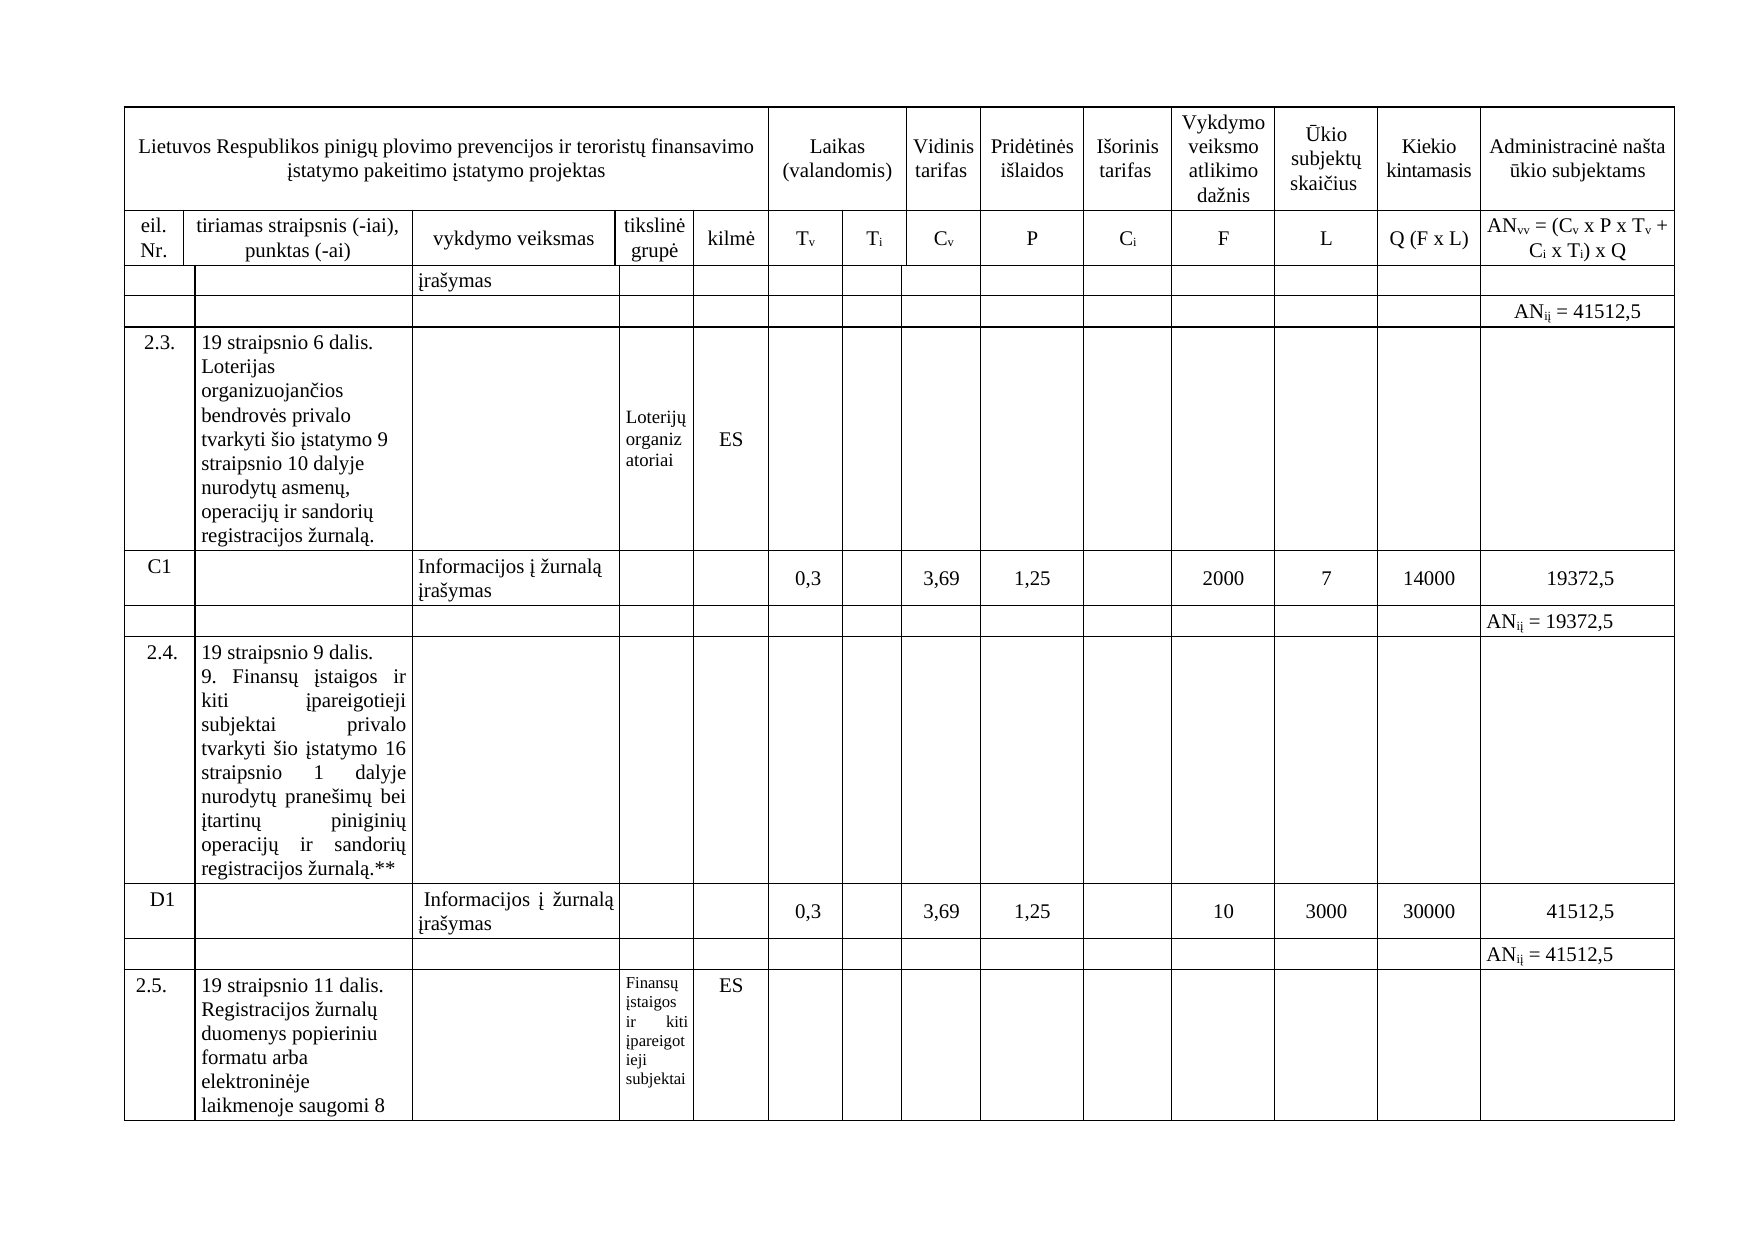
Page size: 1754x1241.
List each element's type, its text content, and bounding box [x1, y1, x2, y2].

table_cell C1 [125, 551, 194, 605]
table_cell [902, 328, 980, 550]
table_cell [902, 266, 980, 295]
table_cell [843, 296, 901, 326]
table_cell [196, 606, 412, 636]
table_cell [694, 637, 768, 883]
table_cell [769, 606, 842, 636]
table_cell [196, 884, 412, 938]
table_cell [413, 606, 619, 636]
table_cell [981, 606, 1083, 636]
table_cell [620, 266, 693, 295]
table_cell Tv [769, 211, 842, 264]
table_cell [1084, 884, 1171, 938]
table_cell [843, 970, 901, 1120]
table_cell 2.5. [125, 970, 194, 1120]
table_cell Ti [843, 211, 906, 264]
table_cell [1481, 970, 1674, 1120]
table_cell 2.3. [125, 328, 194, 550]
table_header Išorinis tarifas [1084, 108, 1171, 209]
table_cell [902, 939, 980, 969]
table_cell [902, 970, 980, 1120]
table_cell 2000 [1172, 551, 1274, 605]
table_cell [769, 296, 842, 326]
table_cell [843, 606, 901, 636]
table_cell ANvv = (Cv x P x Tv + Ci x Ti) x Q [1481, 211, 1674, 264]
table_cell [620, 884, 693, 938]
table_cell [1084, 939, 1171, 969]
table_cell [620, 637, 693, 883]
table_cell [1084, 637, 1171, 883]
table_cell [981, 328, 1083, 550]
table_cell [620, 606, 693, 636]
table_cell [1172, 637, 1274, 883]
table_cell [196, 296, 412, 326]
table_header Administracinė našta ūkio subjektams [1481, 108, 1674, 209]
table_cell [843, 328, 901, 550]
table_cell [981, 637, 1083, 883]
table_cell [981, 296, 1083, 326]
table_cell [843, 551, 901, 605]
table_cell 3,69 [902, 551, 980, 605]
table_cell [902, 606, 980, 636]
table_cell [413, 970, 619, 1120]
table_cell [1275, 606, 1377, 636]
table_cell [1172, 328, 1274, 550]
table_cell [1481, 637, 1674, 883]
table_header Pridėtinės išlaidos [981, 108, 1083, 209]
table_cell [694, 606, 768, 636]
table_cell [125, 296, 194, 326]
table_cell [769, 266, 842, 295]
table_cell [1084, 328, 1171, 550]
table_cell 19372,5 [1481, 551, 1674, 605]
table_cell ANiį = 41512,5 [1481, 296, 1674, 326]
table_cell [620, 296, 693, 326]
table_cell F [1172, 211, 1274, 264]
table_cell 0,3 [769, 884, 842, 938]
table_cell Informacijos į žurnalą įrašymas [413, 884, 619, 938]
table_cell [981, 939, 1083, 969]
table_cell [1378, 637, 1480, 883]
table_header Vykdymo veiksmo atlikimo dažnis [1172, 108, 1274, 209]
table_cell [1378, 328, 1480, 550]
table_cell Ci [1084, 211, 1171, 264]
table_cell [694, 884, 768, 938]
table_cell 3000 [1275, 884, 1377, 938]
table_cell ES [694, 328, 768, 550]
table_cell 10 [1172, 884, 1274, 938]
table_cell [1172, 266, 1274, 295]
table_cell [1172, 939, 1274, 969]
table_cell tikslinė grupė [616, 211, 693, 264]
table_cell 1,25 [981, 551, 1083, 605]
table_cell [125, 266, 194, 295]
table_header Ūkio subjektų skaičius [1275, 108, 1377, 209]
table_cell [694, 551, 768, 605]
table_cell [1378, 606, 1480, 636]
table_cell kilmė [694, 211, 768, 264]
table_cell 41512,5 [1481, 884, 1674, 938]
table_cell 3,69 [902, 884, 980, 938]
table_cell 19 straipsnio 9 dalis. 9. Finansų įstaigos ir kiti įpareigotieji subjektai privalo tvarkyti šio įstatymo 16 straipsnio 1 dalyje nurodytų pranešimų bei įtartinų piniginių operacijų ir sandorių registracijos žurnalą.** [196, 637, 412, 883]
table_cell [694, 296, 768, 326]
table_cell [1084, 296, 1171, 326]
table_cell [620, 551, 693, 605]
table_cell P [981, 211, 1083, 264]
table_cell [1378, 266, 1480, 295]
table_cell [413, 939, 619, 969]
table_cell [1378, 939, 1480, 969]
table_cell įrašymas [413, 266, 619, 295]
table_cell [769, 970, 842, 1120]
table_cell [1275, 328, 1377, 550]
table_cell [902, 296, 980, 326]
table_cell [1275, 637, 1377, 883]
table_cell [125, 606, 194, 636]
table_cell [1172, 970, 1274, 1120]
table_cell [620, 939, 693, 969]
table_cell [769, 328, 842, 550]
table_cell [125, 939, 194, 969]
table_cell [196, 551, 412, 605]
table_cell [902, 637, 980, 883]
table_header Lietuvos Respublikos pinigų plovimo prevencijos ir teroristų finansavimo įstatymo pakeitimo įstatymo projektas [125, 108, 768, 209]
table_cell 7 [1275, 551, 1377, 605]
table_cell [413, 296, 619, 326]
table_cell [1084, 606, 1171, 636]
table_cell [1481, 328, 1674, 550]
table_cell [1378, 970, 1480, 1120]
table_cell tiriamas straipsnis (-iai), punktas (-ai) [184, 211, 412, 264]
table_cell 1,25 [981, 884, 1083, 938]
table_cell [1084, 970, 1171, 1120]
table_cell ES [694, 970, 768, 1120]
table_cell [1084, 266, 1171, 295]
table_cell 19 straipsnio 11 dalis. Registracijos žurnalų duomenys popieriniu formatu arba elektroninėje laikmenoje saugomi 8 [196, 970, 412, 1120]
table_cell [1275, 939, 1377, 969]
table_cell ANiį = 19372,5 [1481, 606, 1674, 636]
table_cell [413, 328, 619, 550]
table_cell [1275, 266, 1377, 295]
table_cell [843, 939, 901, 969]
table_cell [1084, 551, 1171, 605]
table_cell [981, 970, 1083, 1120]
table_cell [413, 637, 619, 883]
table_cell 0,3 [769, 551, 842, 605]
table_cell [1275, 970, 1377, 1120]
table_header Vidinis tarifas [907, 108, 980, 209]
table_cell [1275, 296, 1377, 326]
table_cell Loterijų organizatoriai [620, 328, 693, 550]
table_cell [843, 637, 901, 883]
table_cell vykdymo veiksmas [413, 211, 614, 264]
table_cell Cv [907, 211, 980, 264]
table_cell 2.4. [125, 637, 194, 883]
table_cell Q (F x L) [1378, 211, 1480, 264]
table_cell 14000 [1378, 551, 1480, 605]
table_cell [196, 266, 412, 295]
table_header Kiekio kintamasis [1378, 108, 1480, 209]
table_cell [1378, 296, 1480, 326]
table_cell [843, 266, 901, 295]
table_cell eil. Nr. [125, 211, 183, 264]
table_cell [196, 939, 412, 969]
table_cell [1481, 266, 1674, 295]
table_cell 30000 [1378, 884, 1480, 938]
table_cell [694, 939, 768, 969]
table_cell [1172, 296, 1274, 326]
table_cell [981, 266, 1083, 295]
table_cell 19 straipsnio 6 dalis. Loterijas organizuojančios bendrovės privalo tvarkyti šio įstatymo 9 straipsnio 10 dalyje nurodytų asmenų, operacijų ir sandorių registracijos žurnalą. [196, 328, 412, 550]
table_cell [694, 266, 768, 295]
table_cell ANiį = 41512,5 [1481, 939, 1674, 969]
table_cell [843, 884, 901, 938]
table_cell Finansų įstaigos ir kiti įpareigotieji subjektai [620, 970, 693, 1120]
table_cell [769, 939, 842, 969]
table_cell [1172, 606, 1274, 636]
table_cell D1 [125, 884, 194, 938]
table_header Laikas (valandomis) [769, 108, 906, 209]
table_cell L [1275, 211, 1377, 264]
table_cell Informacijos į žurnalą įrašymas [413, 551, 619, 605]
table_cell [769, 637, 842, 883]
